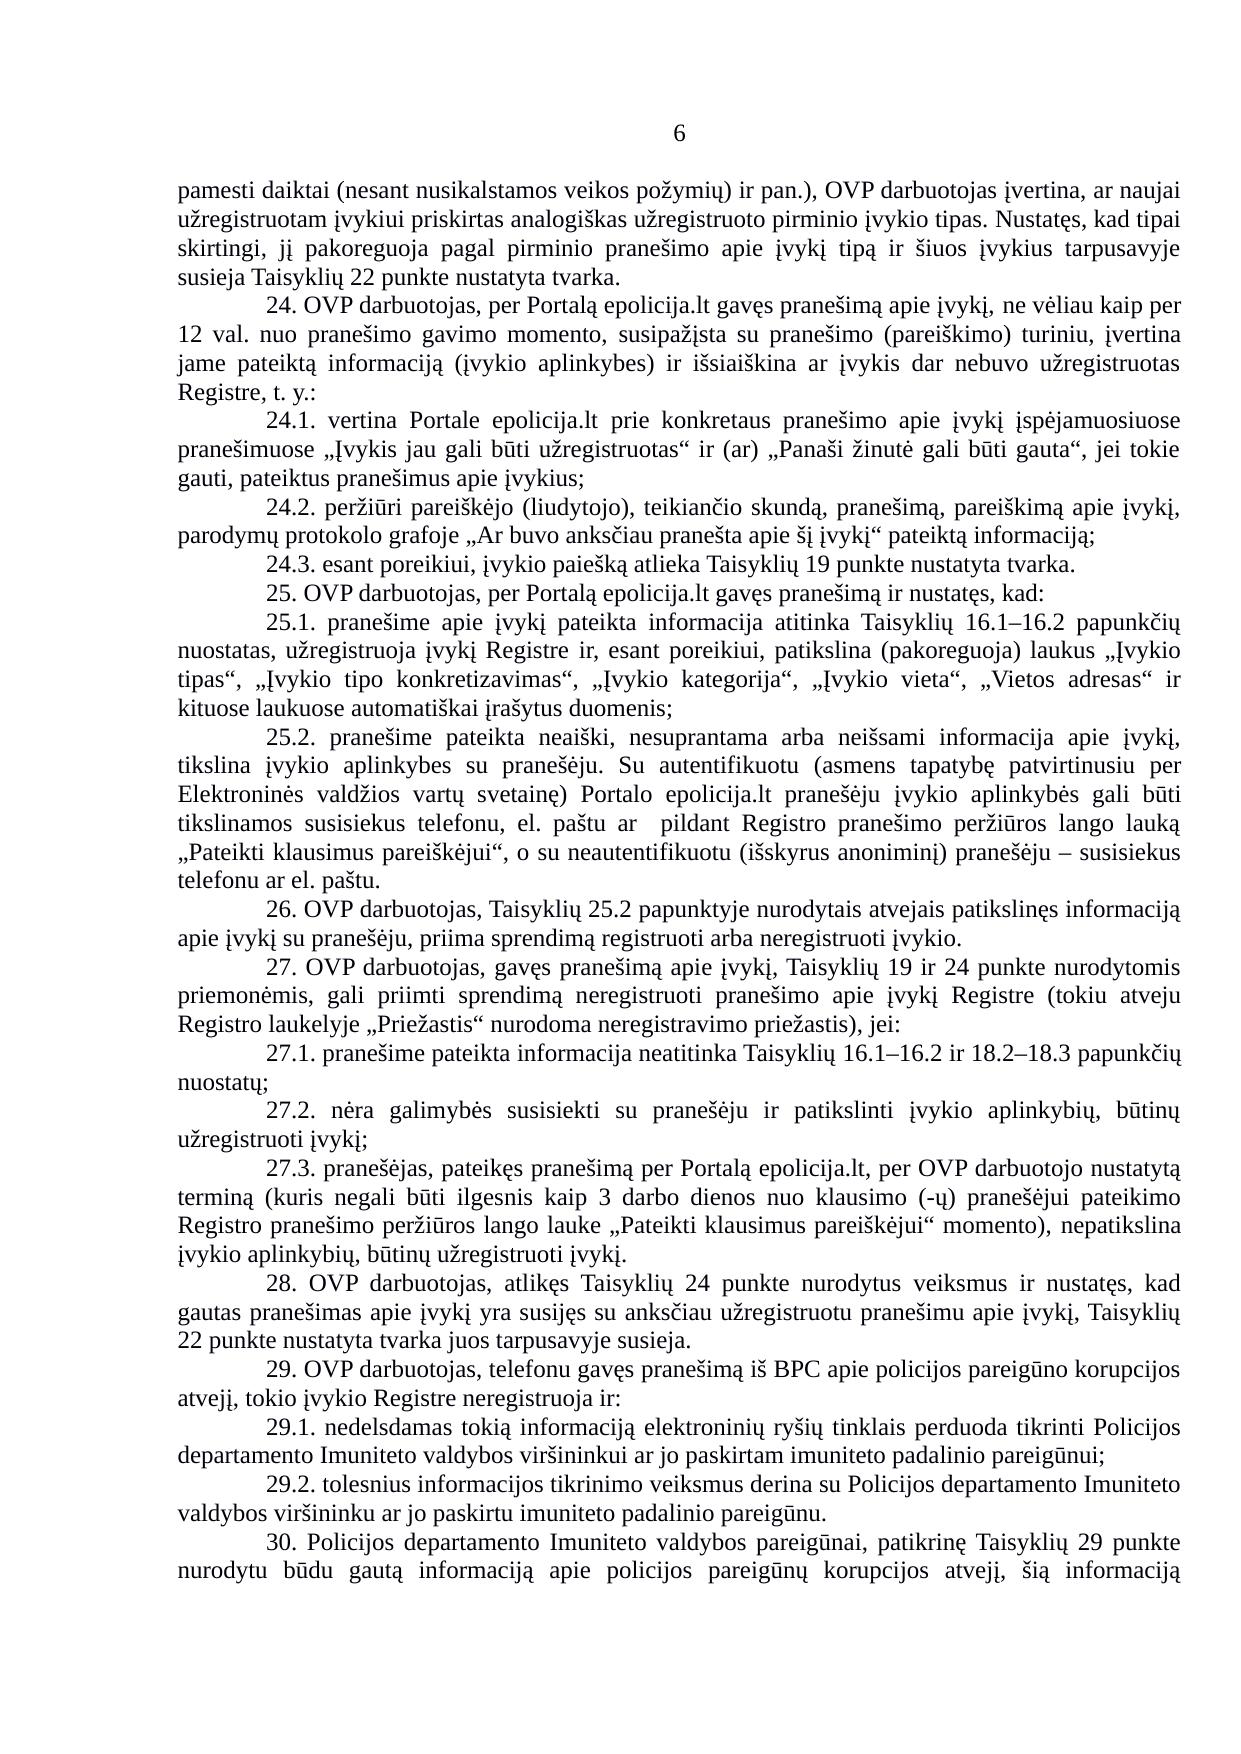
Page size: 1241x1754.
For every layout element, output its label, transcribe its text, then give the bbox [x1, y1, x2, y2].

text 29.1. nedelsdamas tokią informaciją elektroninių ryšių tinklais perduoda tikrinti Policijos departamento Imuniteto valdybos viršininkui ar jo paskirtam imuniteto padalinio pareigūnui; [177, 1412, 1181, 1469]
text 26. OVP darbuotojas, Taisyklių 25.2 papunktyje nurodytais atvejais patikslinęs informaciją apie įvykį su pranešėju, priima sprendimą registruoti arba neregistruoti įvykio. [177, 894, 1181, 952]
text 24.2. peržiūri pareiškėjo (liudytojo), teikiančio skundą, pranešimą, pareiškimą apie įvykį, parodymų protokolo grafoje „Ar buvo anksčiau pranešta apie šį įvykį“ pateiktą informaciją; [177, 492, 1181, 549]
text 25.2. pranešime pateikta neaiški, nesuprantama arba neišsami informacija apie įvykį, tikslina įvykio aplinkybes su pranešėju. Su autentifikuotu (asmens tapatybę patvirtinusiu per Elektroninės valdžios vartų svetainę) Portalo epolicija.lt pranešėju įvykio aplinkybės gali būti tikslinamos susisiekus telefonu, el. paštu ar pildant Registro pranešimo peržiūros lango lauką „Pateikti klausimus pareiškėjui“, o su neautentifikuotu (išskyrus anoniminį) pranešėju – susisiekus telefonu ar el. paštu. [177, 722, 1181, 894]
text 29.2. tolesnius informacijos tikrinimo veiksmus derina su Policijos departamento Imuniteto valdybos viršininku ar jo paskirtu imuniteto padalinio pareigūnu. [177, 1469, 1181, 1527]
text 29. OVP darbuotojas, telefonu gavęs pranešimą iš BPC apie policijos pareigūno korupcijos atvejį, tokio įvykio Registre neregistruoja ir: [177, 1354, 1181, 1412]
text 27.3. pranešėjas, pateikęs pranešimą per Portalą epolicija.lt, per OVP darbuotojo nustatytą terminą (kuris negali būti ilgesnis kaip 3 darbo dienos nuo klausimo (-ų) pranešėjui pateikimo Registro pranešimo peržiūros lango lauke „Pateikti klausimus pareiškėjui“ momento), nepatikslina įvykio aplinkybių, būtinų užregistruoti įvykį. [177, 1153, 1181, 1268]
text 24. OVP darbuotojas, per Portalą epolicija.lt gavęs pranešimą apie įvykį, ne vėliau kaip per 12 val. nuo pranešimo gavimo momento, susipažįsta su pranešimo (pareiškimo) turiniu, įvertina jame pateiktą informaciją (įvykio aplinkybes) ir išsiaiškina ar įvykis dar nebuvo užregistruotas Registre, t. y.: [177, 291, 1181, 406]
text 28. OVP darbuotojas, atlikęs Taisyklių 24 punkte nurodytus veiksmus ir nustatęs, kad gautas pranešimas apie įvykį yra susijęs su anksčiau užregistruotu pranešimu apie įvykį, Taisyklių 22 punkte nustatyta tvarka juos tarpusavyje susieja. [177, 1268, 1181, 1354]
text 27. OVP darbuotojas, gavęs pranešimą apie įvykį, Taisyklių 19 ir 24 punkte nurodytomis priemonėmis, gali priimti sprendimą neregistruoti pranešimo apie įvykį Registre (tokiu atveju Registro laukelyje „Priežastis“ nurodoma neregistravimo priežastis), jei: [177, 952, 1181, 1038]
text pamesti daiktai (nesant nusikalstamos veikos požymių) ir pan.), OVP darbuotojas įvertina, ar naujai užregistruotam įvykiui priskirtas analogiškas užregistruoto pirminio įvykio tipas. Nustatęs, kad tipai skirtingi, jį pakoreguoja pagal pirminio pranešimo apie įvykį tipą ir šiuos įvykius tarpusavyje susieja Taisyklių 22 punkte nustatyta tvarka. [177, 176, 1181, 291]
text 25. OVP darbuotojas, per Portalą epolicija.lt gavęs pranešimą ir nustatęs, kad: [177, 578, 1181, 607]
text 24.3. esant poreikiui, įvykio paiešką atlieka Taisyklių 19 punkte nustatyta tvarka. [177, 549, 1181, 578]
text 27.2. nėra galimybės susisiekti su pranešėju ir patikslinti įvykio aplinkybių, būtinų užregistruoti įvykį; [177, 1096, 1181, 1153]
text 27.1. pranešime pateikta informacija neatitinka Taisyklių 16.1–16.2 ir 18.2–18.3 papunkčių nuostatų; [177, 1038, 1181, 1096]
text 25.1. pranešime apie įvykį pateikta informacija atitinka Taisyklių 16.1–16.2 papunkčių nuostatas, užregistruoja įvykį Registre ir, esant poreikiui, patikslina (pakoreguoja) laukus „Įvykio tipas“, „Įvykio tipo konkretizavimas“, „Įvykio kategorija“, „Įvykio vieta“, „Vietos adresas“ ir kituose laukuose automatiškai įrašytus duomenis; [177, 607, 1181, 722]
text 30. Policijos departamento Imuniteto valdybos pareigūnai, patikrinę Taisyklių 29 punkte nurodytu būdu gautą informaciją apie policijos pareigūnų korupcijos atvejį, šią informaciją [177, 1527, 1181, 1584]
text 24.1. vertina Portale epolicija.lt prie konkretaus pranešimo apie įvykį įspėjamuosiuose pranešimuose „Įvykis jau gali būti užregistruotas“ ir (ar) „Panaši žinutė gali būti gauta“, jei tokie gauti, pateiktus pranešimus apie įvykius; [177, 406, 1181, 492]
